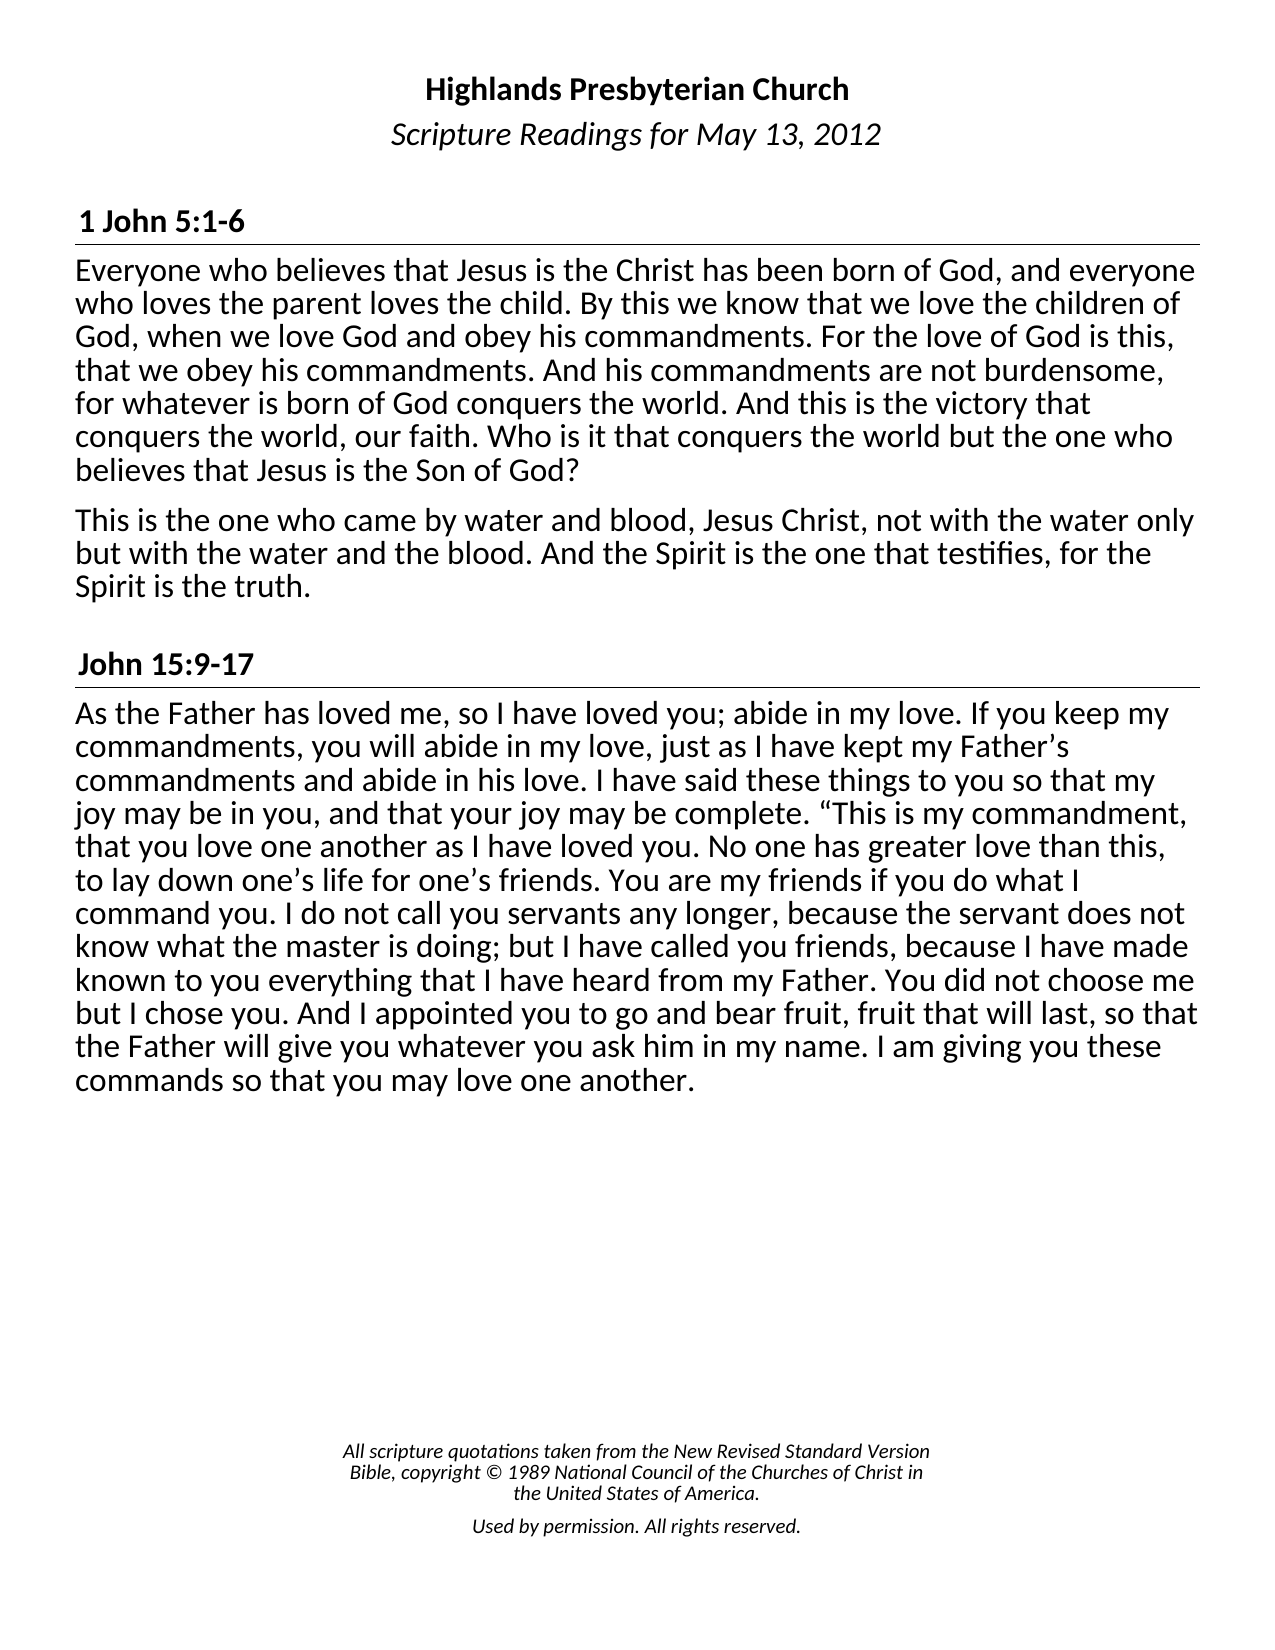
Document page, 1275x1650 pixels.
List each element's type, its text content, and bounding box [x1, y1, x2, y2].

subtitle 1 John 5:1-6 [75, 204, 1200, 244]
subtitle Scripture Readings for May 13, 2012 [75, 120, 1200, 154]
text This is the one who came by water and blood, Jesus Christ, not with the water only but with the water and the blood. And the Spirit is the one that testifies, for the Spirit is the truth. [75, 506, 1200, 606]
text As the Father has loved me, so I have loved you; abide in my love. If you keep my commandments, you will abide in my love, just as I have kept my Father’s commandments and abide in his love. I have said these things to you so that my joy may be in you, and that your joy may be complete. “This is my commandment, that you love one another as I have loved you. No one has greater love than this, to lay down one’s life for one’s friends. You are my friends if you do what I command you. I do not call you servants any longer, because the servant does not know what the master is doing; but I have called you friends, because I have made known to you everything that I have heard from my Father. You did not choose me but I chose you. And I appointed you to go and bear fruit, fruit that will last, so that the Father will give you whatever you ask him in my name. I am giving you these commands so that you may love one another. [75, 699, 1200, 1099]
text Used by permission. All rights reserved. [337, 1518, 937, 1539]
text All scripture quotations taken from the New Revised Standard Version Bible, copyright © 1989 National Council of the Churches of Christ in the United States of America. [337, 1443, 937, 1506]
text Everyone who believes that Jesus is the Christ has been born of God, and everyone who loves the parent loves the child. By this we know that we love the children of God, when we love God and obey his commandments. For the love of God is this, that we obey his commandments. And his commandments are not burdensome, for whatever is born of God conquers the world. And this is the victory that conquers the world, our faith. Who is it that conquers the world but the one who believes that Jesus is the Son of God? [75, 256, 1200, 489]
title Highlands Presbyterian Church [75, 75, 1200, 108]
subtitle John 15:9-17 [75, 647, 1200, 687]
